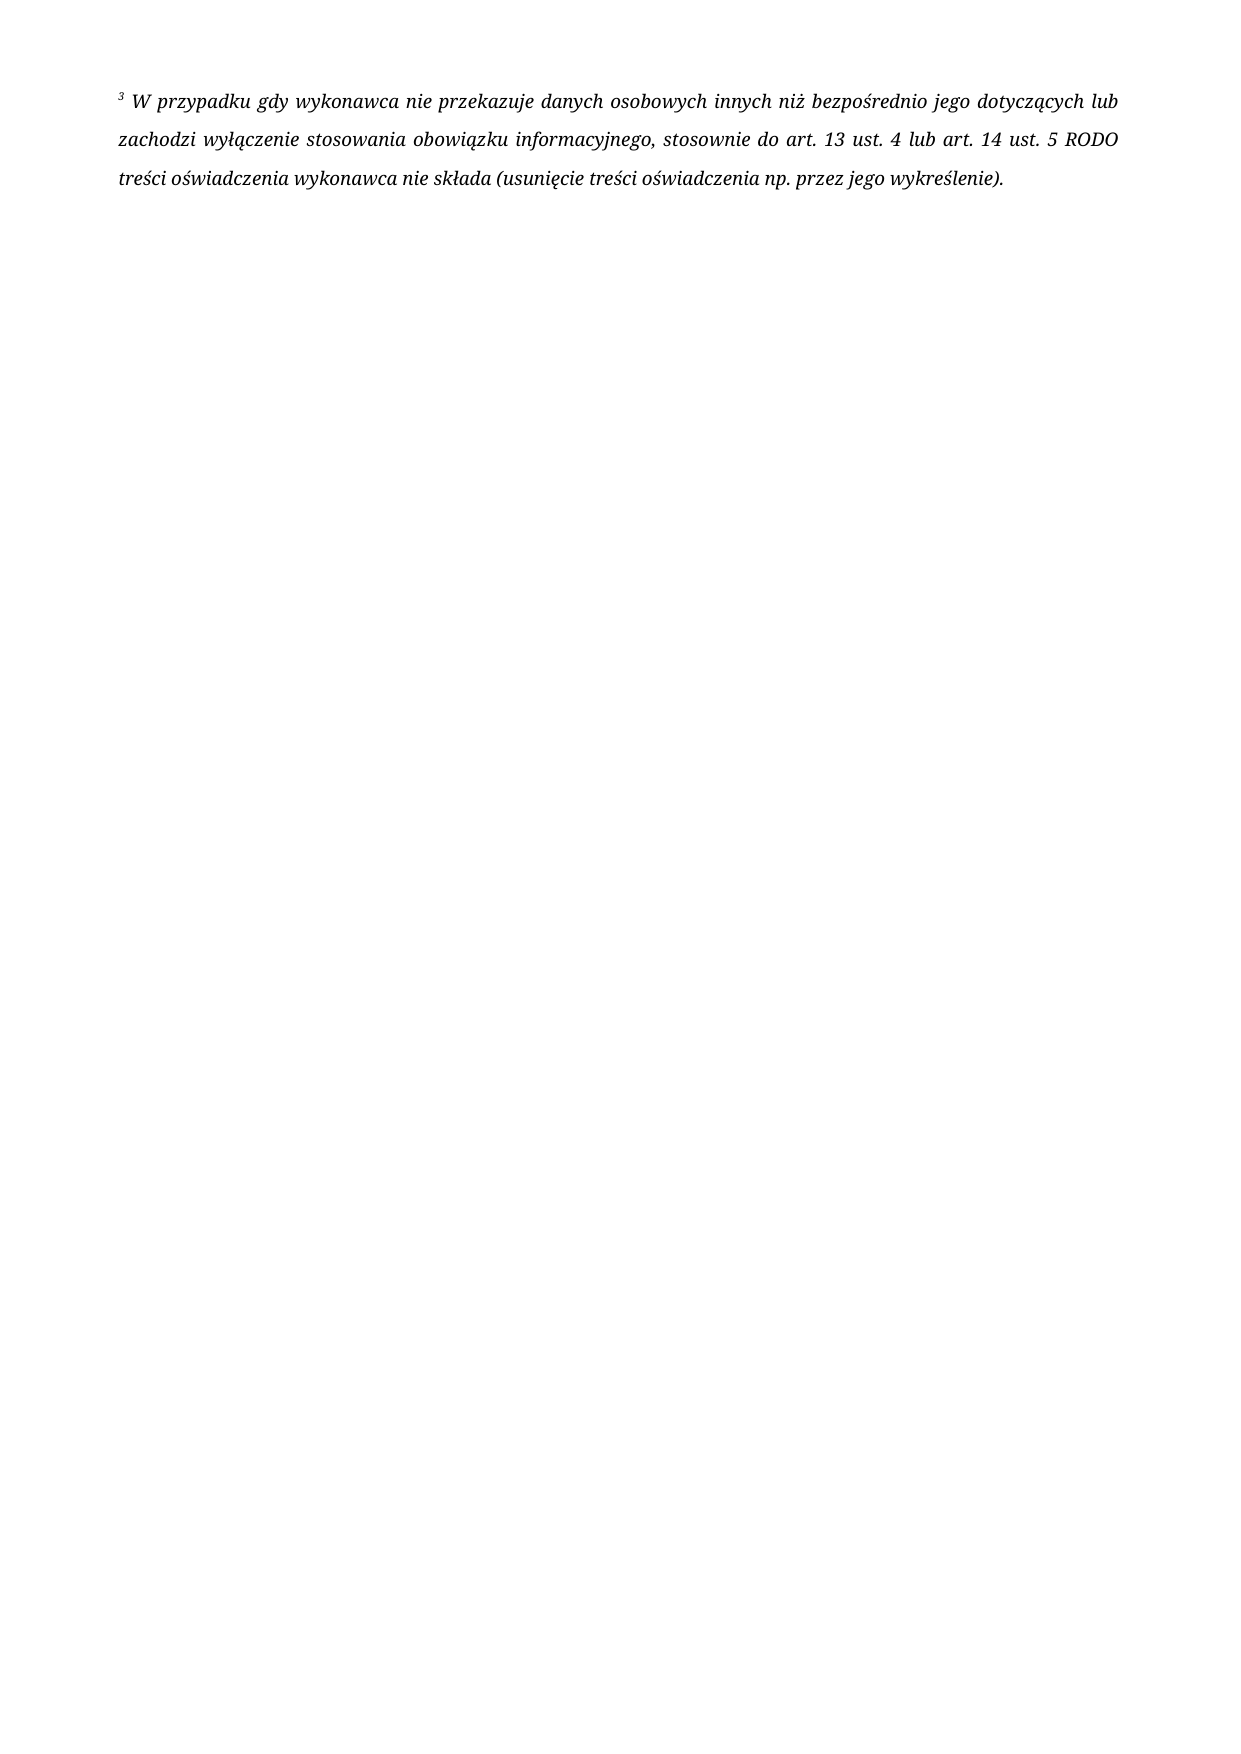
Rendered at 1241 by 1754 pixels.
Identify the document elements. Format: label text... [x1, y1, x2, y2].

text 3 W przypadku gdy wykonawca nie przekazuje danych osobowych innych niż bezpośrednio jego dotyczących lub zachodzi wyłączenie stosowania obowiązku informacyjnego, stosownie do art. 13 ust. 4 lub art. 14 ust. 5 RODO treści oświadczenia wykonawca nie składa (usunięcie treści oświadczenia np. przez jego wykreślenie). [118, 88, 1122, 191]
